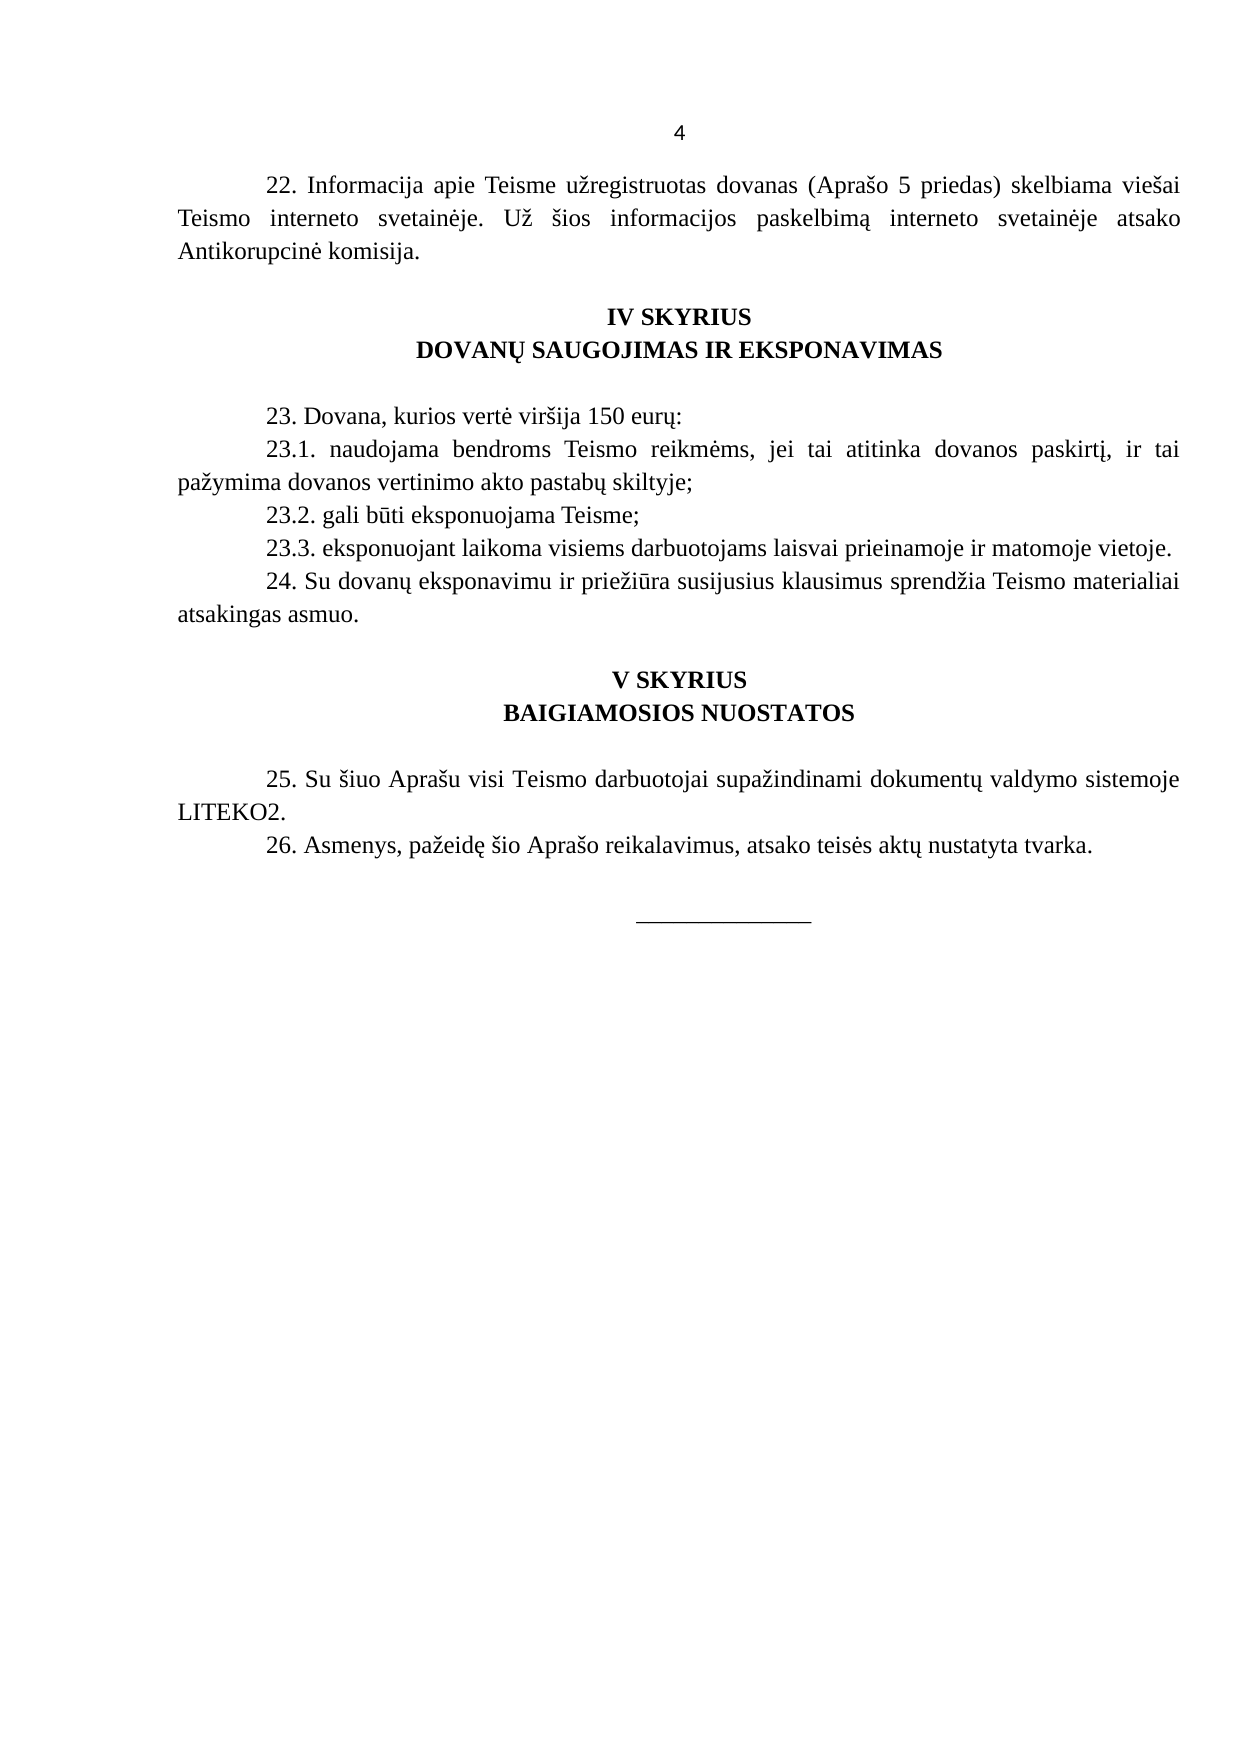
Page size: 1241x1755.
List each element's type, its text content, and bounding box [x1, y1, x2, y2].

text 23. Dovana, kurios vertė viršija 150 eurų: [177, 401, 1181, 430]
text BAIGIAMOSIOS NUOSTATOS [177, 698, 1181, 727]
text 23.1. naudojama bendroms Teismo reikmėms, jei tai atitinka dovanos paskirtį, ir tai pažymima dovanos vertinimo akto pastabų skiltyje; [177, 434, 1181, 496]
text 22. Informacija apie Teisme užregistruotas dovanas (Aprašo 5 priedas) skelbiama viešai Teismo interneto svetainėje. Už šios informacijos paskelbimą interneto svetainėje atsako Antikorupcinė komisija. [177, 170, 1181, 265]
text 23.3. eksponuojant laikoma visiems darbuotojams laisvai prieinamoje ir matomoje vietoje. [177, 533, 1181, 562]
text 25. Su šiuo Aprašu visi Teismo darbuotojai supažindinami dokumentų valdymo sistemoje LITEKO2. [177, 764, 1181, 826]
text V SKYRIUS [177, 665, 1181, 694]
text DOVANŲ SAUGOJIMAS IR EKSPONAVIMAS [177, 335, 1181, 364]
text IV SKYRIUS [177, 302, 1181, 331]
text 24. Su dovanų eksponavimu ir priežiūra susijusius klausimus sprendžia Teismo materialiai atsakingas asmuo. [177, 566, 1181, 628]
text 26. Asmenys, pažeidę šio Aprašo reikalavimus, atsako teisės aktų nustatyta tvarka. [177, 831, 1181, 859]
text 23.2. gali būti eksponuojama Teisme; [177, 500, 1181, 529]
text ______________ [177, 897, 1181, 925]
